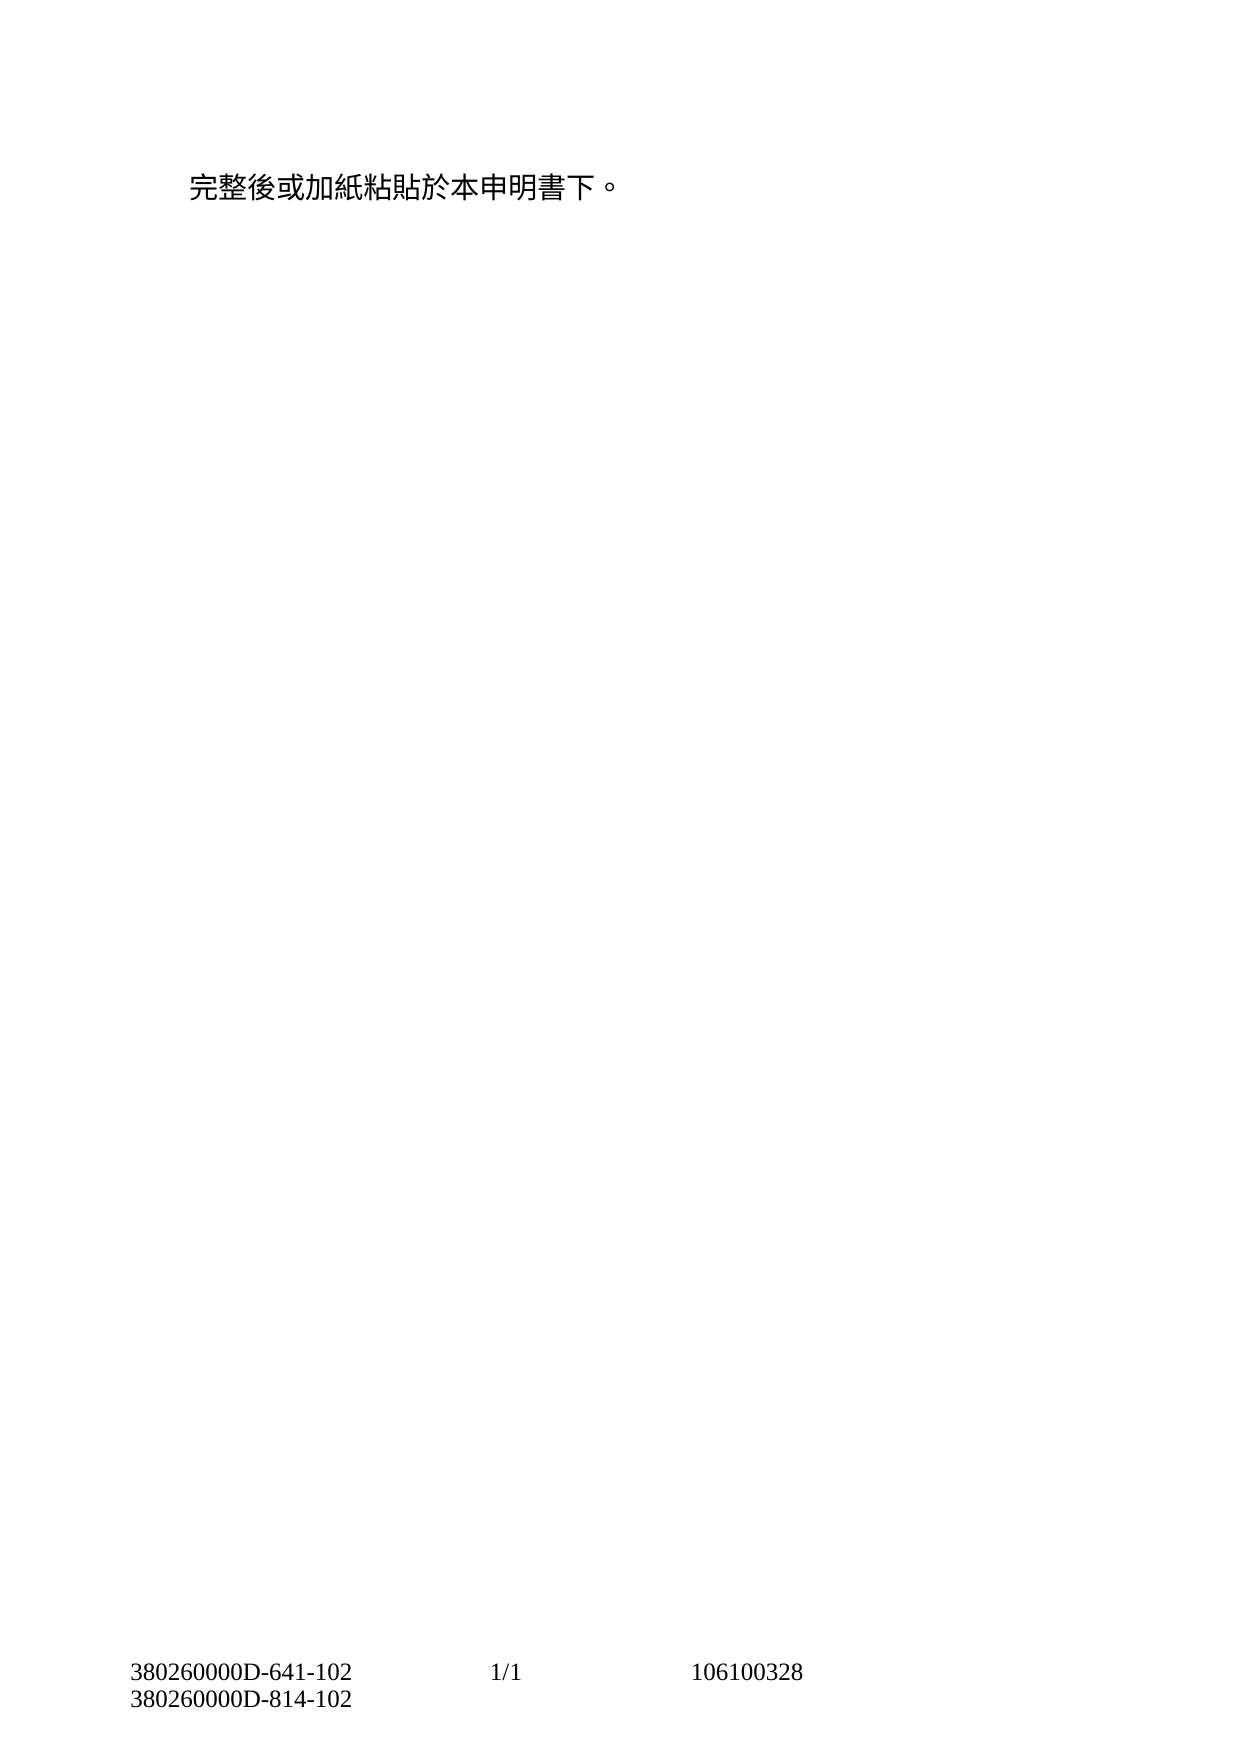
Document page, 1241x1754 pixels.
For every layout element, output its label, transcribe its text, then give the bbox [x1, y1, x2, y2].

text 完整後或加紙粘貼於本申明書下。 [130, 164, 1128, 207]
